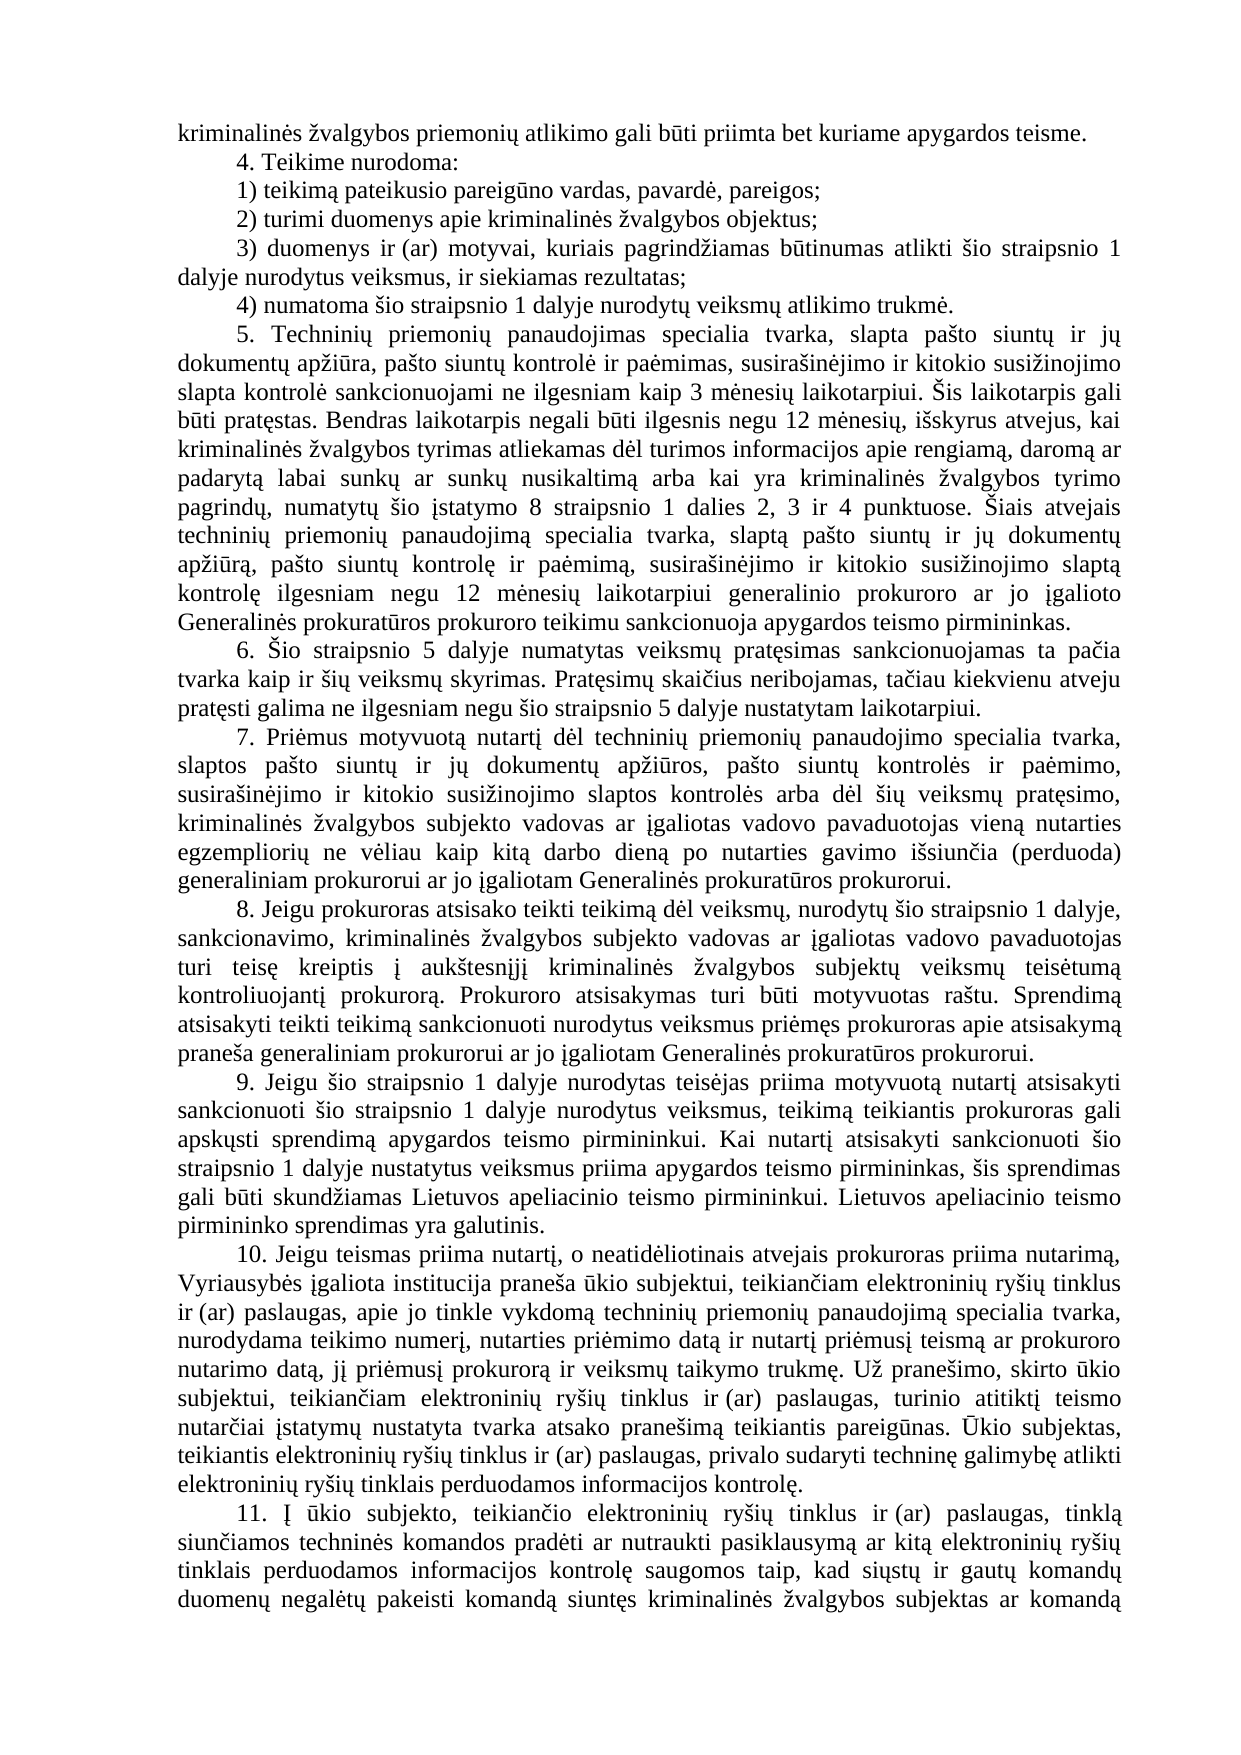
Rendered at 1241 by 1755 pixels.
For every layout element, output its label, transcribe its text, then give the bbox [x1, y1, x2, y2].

text 4. Teikime nurodoma: [177, 147, 1122, 176]
text kriminalinės žvalgybos priemonių atlikimo gali būti priimta bet kuriame apygardos teisme. [177, 118, 1122, 147]
text 5. Techninių priemonių panaudojimas specialia tvarka, slapta pašto siuntų ir jų dokumentų apžiūra, pašto siuntų kontrolė ir paėmimas, susirašinėjimo ir kitokio susižinojimo slapta kontrolė sankcionuojami ne ilgesniam kaip 3 mėnesių laikotarpiui. Šis laikotarpis gali būti pratęstas. Bendras laikotarpis negali būti ilgesnis negu 12 mėnesių, išskyrus atvejus, kai kriminalinės žvalgybos tyrimas atliekamas dėl turimos informacijos apie rengiamą, daromą ar padarytą labai sunkų ar sunkų nusikaltimą arba kai yra kriminalinės žvalgybos tyrimo pagrindų, numatytų šio įstatymo 8 straipsnio 1 dalies 2, 3 ir 4 punktuose. Šiais atvejais techninių priemonių panaudojimą specialia tvarka, slaptą pašto siuntų ir jų dokumentų apžiūrą, pašto siuntų kontrolę ir paėmimą, susirašinėjimo ir kitokio susižinojimo slaptą kontrolę ilgesniam negu 12 mėnesių laikotarpiui generalinio prokuroro ar jo įgalioto Generalinės prokuratūros prokuroro teikimu sankcionuoja apygardos teismo pirmininkas. [177, 319, 1122, 636]
text 2) turimi duomenys apie kriminalinės žvalgybos objektus; [177, 204, 1122, 233]
text 8. Jeigu prokuroras atsisako teikti teikimą dėl veiksmų, nurodytų šio straipsnio 1 dalyje, sankcionavimo, kriminalinės žvalgybos subjekto vadovas ar įgaliotas vadovo pavaduotojas turi teisę kreiptis į aukštesnįjį kriminalinės žvalgybos subjektų veiksmų teisėtumą kontroliuojantį prokurorą. Prokuroro atsisakymas turi būti motyvuotas raštu. Sprendimą atsisakyti teikti teikimą sankcionuoti nurodytus veiksmus priėmęs prokuroras apie atsisakymą praneša generaliniam prokurorui ar jo įgaliotam Generalinės prokuratūros prokurorui. [177, 894, 1122, 1067]
text 3) duomenys ir (ar) motyvai, kuriais pagrindžiamas būtinumas atlikti šio straipsnio 1 dalyje nurodytus veiksmus, ir siekiamas rezultatas; [177, 233, 1122, 291]
text 7. Priėmus motyvuotą nutartį dėl techninių priemonių panaudojimo specialia tvarka, slaptos pašto siuntų ir jų dokumentų apžiūros, pašto siuntų kontrolės ir paėmimo, susirašinėjimo ir kitokio susižinojimo slaptos kontrolės arba dėl šių veiksmų pratęsimo, kriminalinės žvalgybos subjekto vadovas ar įgaliotas vadovo pavaduotojas vieną nutarties egzempliorių ne vėliau kaip kitą darbo dieną po nutarties gavimo išsiunčia (perduoda) generaliniam prokurorui ar jo įgaliotam Generalinės prokuratūros prokurorui. [177, 722, 1122, 894]
text 4) numatoma šio straipsnio 1 dalyje nurodytų veiksmų atlikimo trukmė. [177, 291, 1122, 319]
text 6. Šio straipsnio 5 dalyje numatytas veiksmų pratęsimas sankcionuojamas ta pačia tvarka kaip ir šių veiksmų skyrimas. Pratęsimų skaičius neribojamas, tačiau kiekvienu atveju pratęsti galima ne ilgesniam negu šio straipsnio 5 dalyje nustatytam laikotarpiui. [177, 636, 1122, 722]
text 10. Jeigu teismas priima nutartį, o neatidėliotinais atvejais prokuroras priima nutarimą, Vyriausybės įgaliota institucija praneša ūkio subjektui, teikiančiam elektroninių ryšių tinklus ir (ar) paslaugas, apie jo tinkle vykdomą techninių priemonių panaudojimą specialia tvarka, nurodydama teikimo numerį, nutarties priėmimo datą ir nutartį priėmusį teismą ar prokuroro nutarimo datą, jį priėmusį prokurorą ir veiksmų taikymo trukmę. Už pranešimo, skirto ūkio subjektui, teikiančiam elektroninių ryšių tinklus ir (ar) paslaugas, turinio atitiktį teismo nutarčiai įstatymų nustatyta tvarka atsako pranešimą teikiantis pareigūnas. Ūkio subjektas, teikiantis elektroninių ryšių tinklus ir (ar) paslaugas, privalo sudaryti techninę galimybę atlikti elektroninių ryšių tinklais perduodamos informacijos kontrolę. [177, 1239, 1122, 1498]
text 11. Į ūkio subjekto, teikiančio elektroninių ryšių tinklus ir (ar) paslaugas, tinklą siunčiamos techninės komandos pradėti ar nutraukti pasiklausymą ar kitą elektroninių ryšių tinklais perduodamos informacijos kontrolę saugomos taip, kad siųstų ir gautų komandų duomenų negalėtų pakeisti komandą siuntęs kriminalinės žvalgybos subjektas ar komandą [177, 1498, 1122, 1613]
text 9. Jeigu šio straipsnio 1 dalyje nurodytas teisėjas priima motyvuotą nutartį atsisakyti sankcionuoti šio straipsnio 1 dalyje nurodytus veiksmus, teikimą teikiantis prokuroras gali apskųsti sprendimą apygardos teismo pirmininkui. Kai nutartį atsisakyti sankcionuoti šio straipsnio 1 dalyje nustatytus veiksmus priima apygardos teismo pirmininkas, šis sprendimas gali būti skundžiamas Lietuvos apeliacinio teismo pirmininkui. Lietuvos apeliacinio teismo pirmininko sprendimas yra galutinis. [177, 1067, 1122, 1239]
text 1) teikimą pateikusio pareigūno vardas, pavardė, pareigos; [177, 176, 1122, 204]
